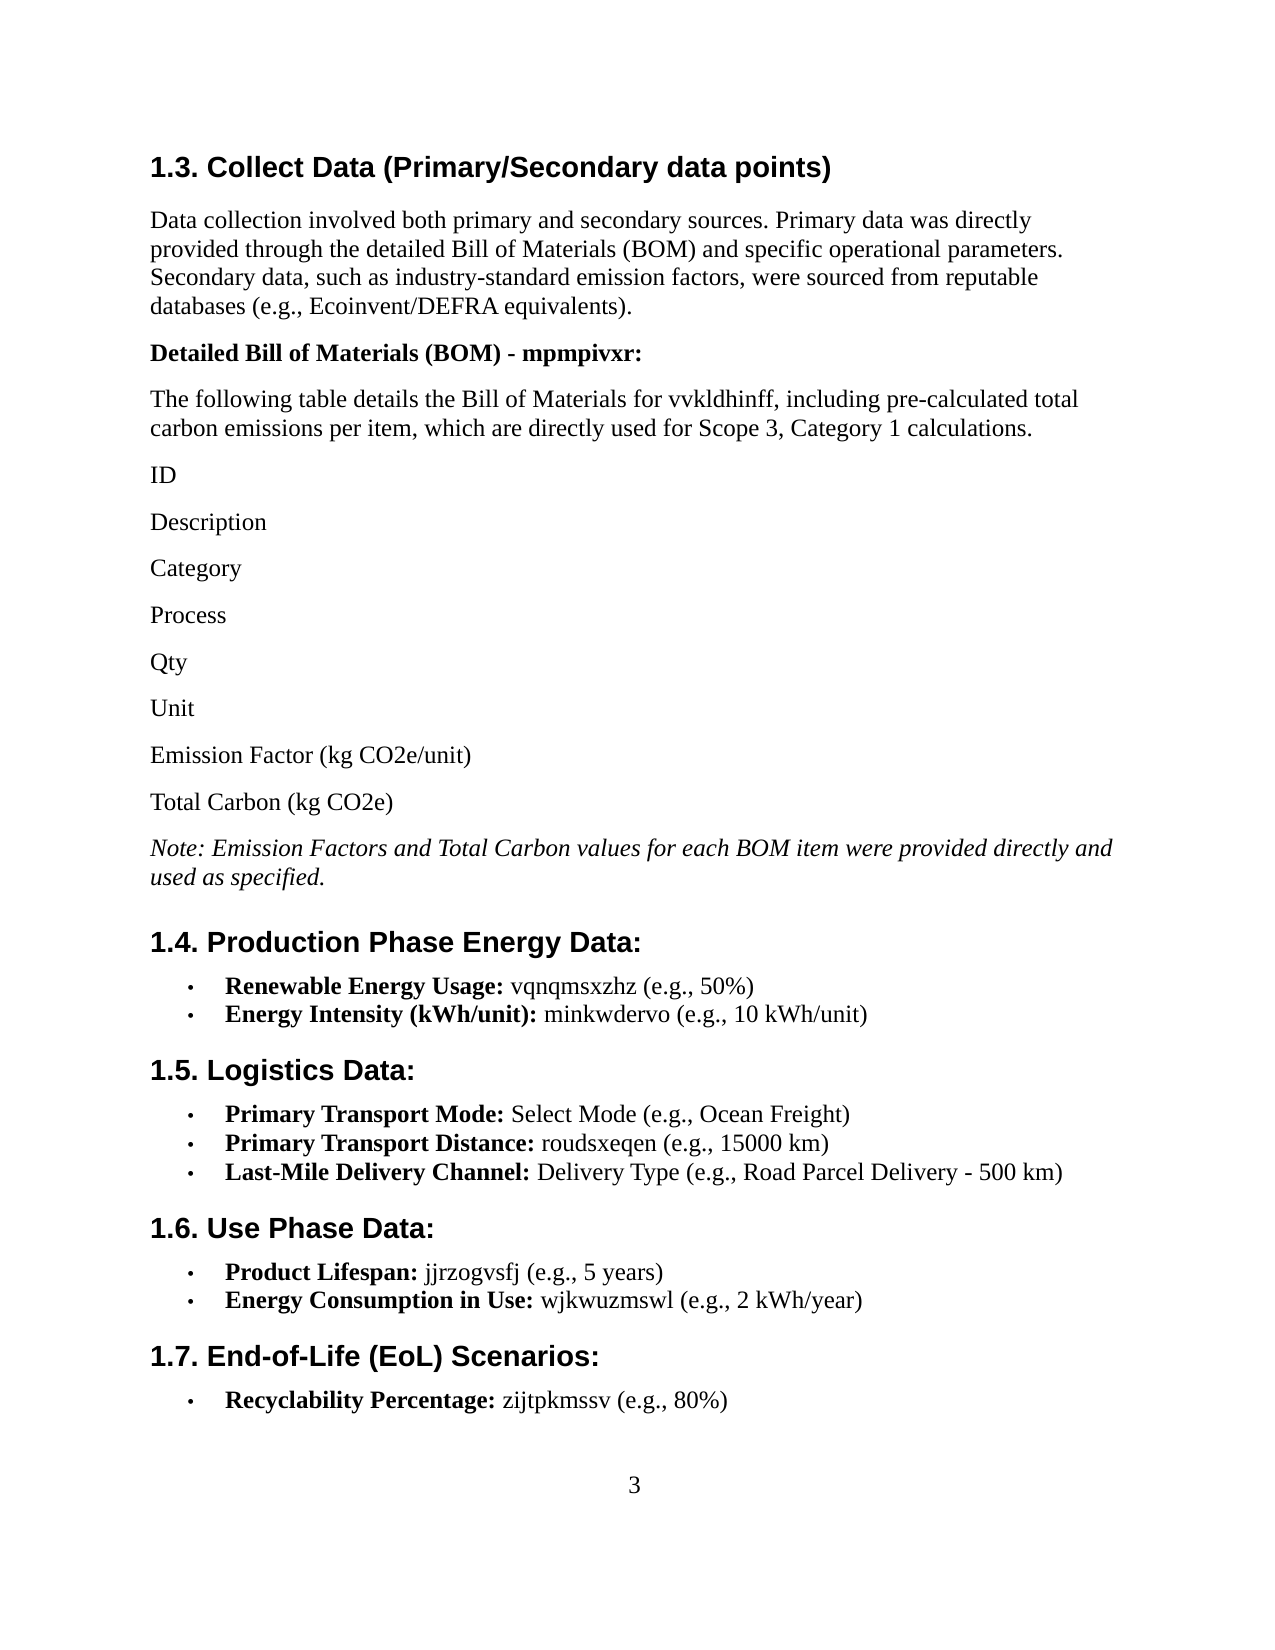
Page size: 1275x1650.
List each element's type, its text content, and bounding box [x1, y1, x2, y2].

text Detailed Bill of Materials (BOM) - mpmpivxr: [150, 338, 1125, 367]
text The following table details the Bill of Materials for vvkldhinff, including pre-calculated total carbon emissions per item, which are directly used for Scope 3, Category 1 calculations. [150, 384, 1125, 442]
text Emission Factor (kg CO2e/unit) [150, 740, 1125, 769]
text Qty [150, 647, 1125, 675]
list Recyclability Percentage: zijtpkmssv (e.g., 80%) [187, 1385, 1125, 1414]
text Process [150, 600, 1125, 629]
subtitle 1.5. Logistics Data: [150, 1053, 1125, 1087]
list Last-Mile Delivery Channel: Delivery Type (e.g., Road Parcel Delivery - 500 km) [187, 1157, 1125, 1186]
text Category [150, 553, 1125, 582]
list Primary Transport Mode: Select Mode (e.g., Ocean Freight) [187, 1099, 1125, 1128]
text Note: Emission Factors and Total Carbon values for each BOM item were provided directly and used as specified. [150, 833, 1125, 891]
subtitle 1.4. Production Phase Energy Data: [150, 925, 1125, 958]
subtitle 1.6. Use Phase Data: [150, 1211, 1125, 1244]
text Unit [150, 693, 1125, 722]
list Primary Transport Distance: roudsxeqen (e.g., 15000 km) [187, 1128, 1125, 1157]
text Description [150, 507, 1125, 535]
list Energy Consumption in Use: wjkwuzmswl (e.g., 2 kWh/year) [187, 1285, 1125, 1314]
text Data collection involved both primary and secondary sources. Primary data was directly provided through the detailed Bill of Materials (BOM) and specific operational parameters. Secondary data, such as industry-standard emission factors, were sourced from reputable databases (e.g., Ecoinvent/DEFRA equivalents). [150, 205, 1125, 320]
list Energy Intensity (kWh/unit): minkwdervo (e.g., 10 kWh/unit) [187, 999, 1125, 1028]
list Renewable Energy Usage: vqnqmsxzhz (e.g., 50%) [187, 971, 1125, 999]
subtitle 1.3. Collect Data (Primary/Secondary data points) [150, 150, 1125, 183]
subtitle 1.7. End-of-Life (EoL) Scenarios: [150, 1339, 1125, 1373]
list Product Lifespan: jjrzogvsfj (e.g., 5 years) [187, 1257, 1125, 1285]
text ID [150, 460, 1125, 489]
text Total Carbon (kg CO2e) [150, 787, 1125, 815]
